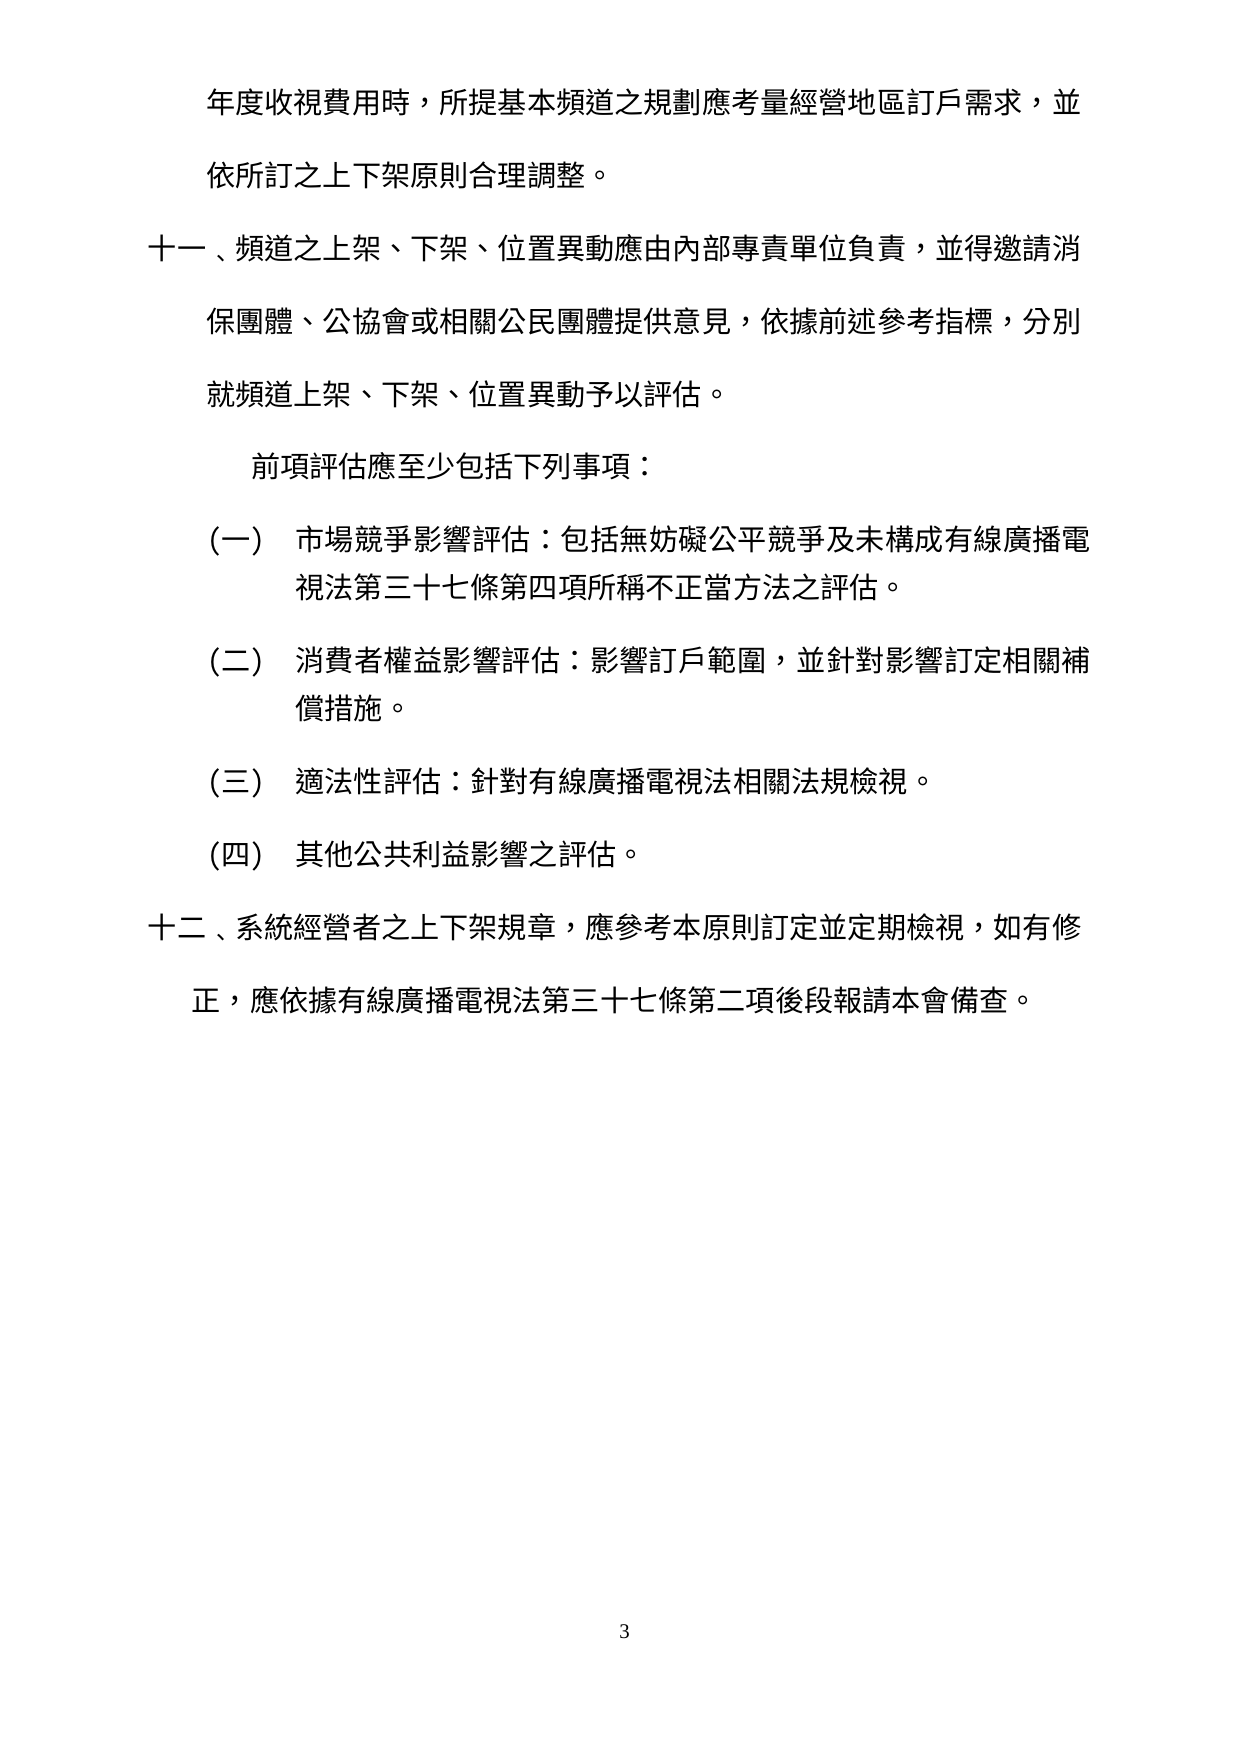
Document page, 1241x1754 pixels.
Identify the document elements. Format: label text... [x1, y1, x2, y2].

text 十一﹑頻道之上架、下架、位置異動應由內部專責單位負責，並得邀請消 [148, 221, 1093, 269]
text 十二﹑系統經營者之上下架規章，應參考本原則訂定並定期檢視，如有修 [148, 900, 1093, 948]
text 年度收視費用時，所提基本頻道之規劃應考量經營地區訂戶需求，並 [148, 75, 1093, 123]
list 消費者權益影響評估：影響訂戶範圍，並針對影響訂定相關補償措施。 [207, 633, 1093, 729]
list 市場競爭影響評估：包括無妨礙公平競爭及未構成有線廣播電視法第三十七條第四項所稱不正當方法之評估。 [207, 512, 1093, 608]
text 就頻道上架、下架、位置異動予以評估。 [148, 367, 1093, 414]
list 適法性評估：針對有線廣播電視法相關法規檢視。 [207, 754, 1093, 802]
text 依所訂之上下架原則合理調整。 [148, 148, 1093, 196]
text 前項評估應至少包括下列事項： [148, 439, 1093, 487]
text 正，應依據有線廣播電視法第三十七條第二項後段報請本會備查。 [148, 973, 1093, 1021]
list 其他公共利益影響之評估。 [207, 827, 1093, 875]
text 保團體、公協會或相關公民團體提供意見，依據前述參考指標，分別 [148, 294, 1093, 342]
